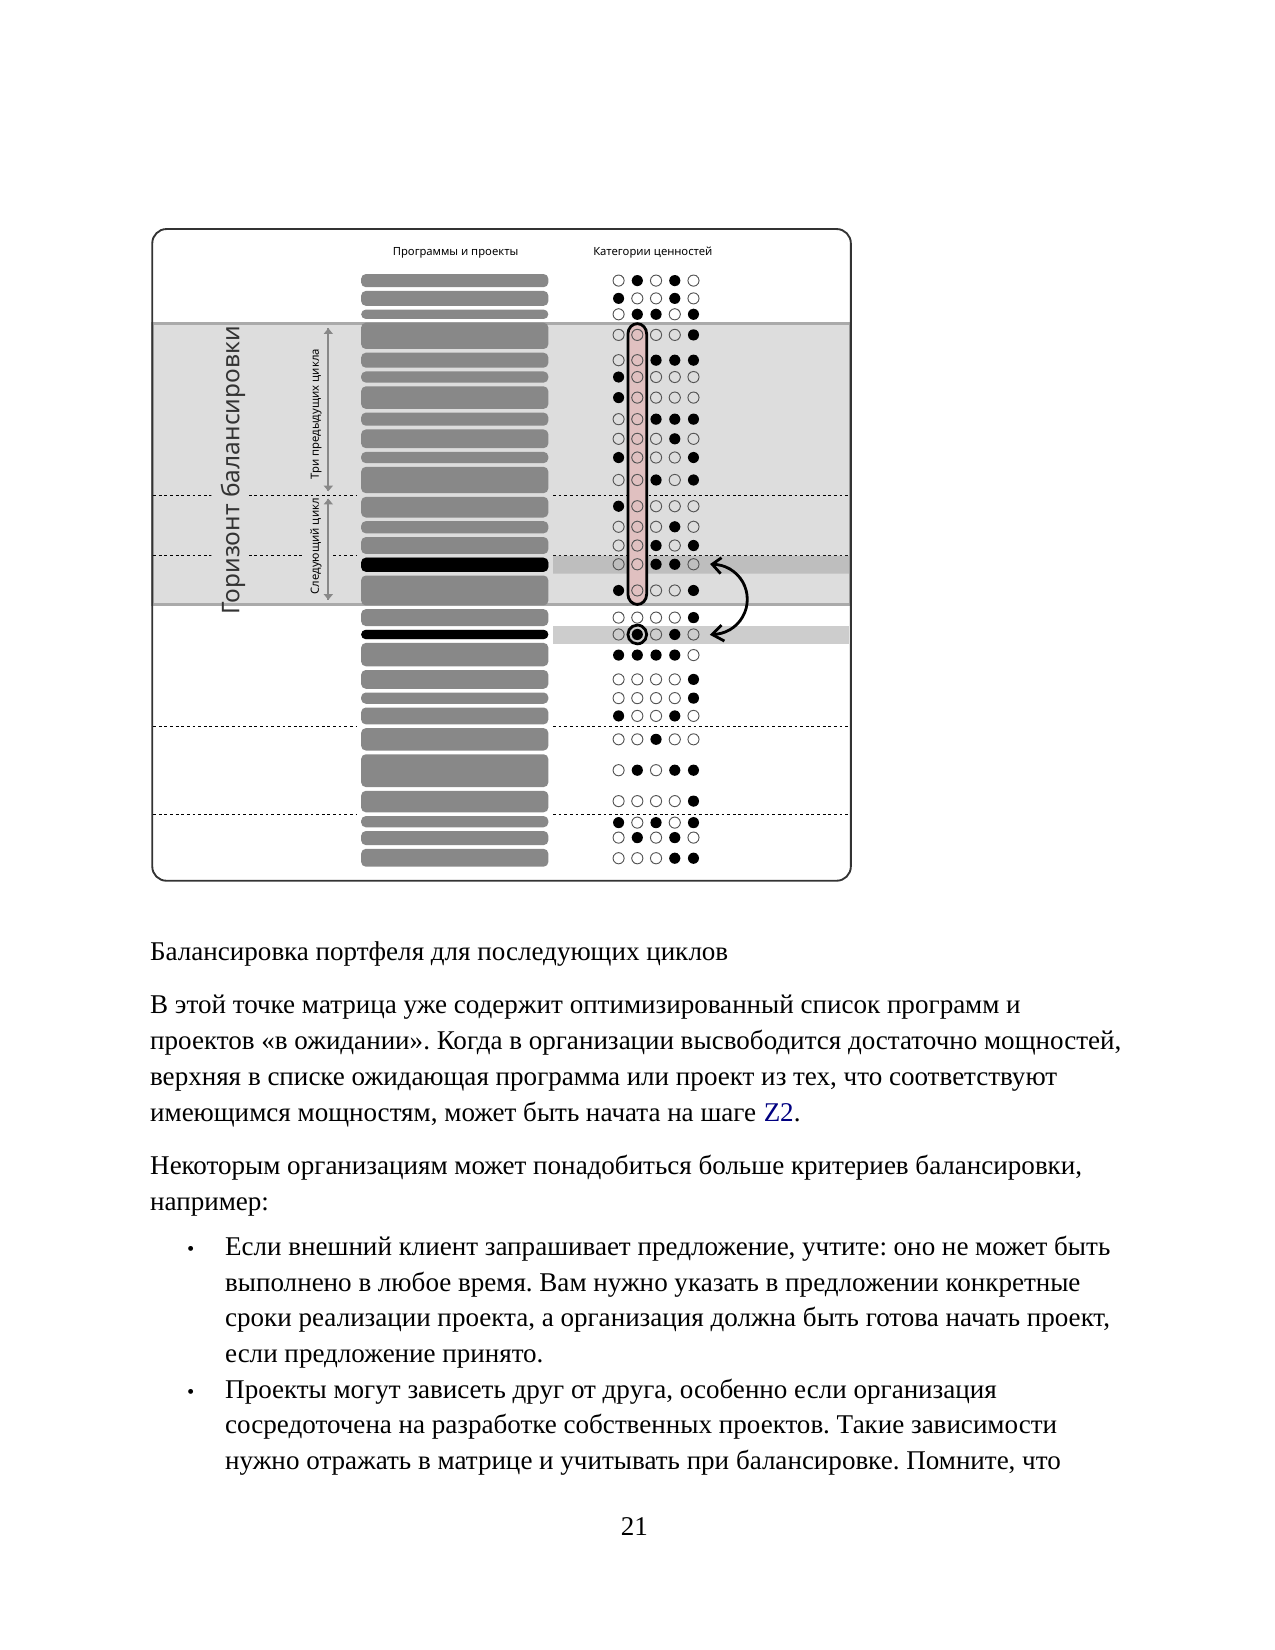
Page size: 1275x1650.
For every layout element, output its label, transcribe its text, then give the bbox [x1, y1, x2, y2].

list Если внешний клиент запрашивает предложение, учтите: оно не может быть выполнено в любое время. Вам нужно указать в предложении конкретные сроки реализации проекта, а организация должна быть готова начать проект, если предложение принято. [187, 1230, 1125, 1368]
text Балансировка портфеля для последующих циклов [150, 935, 1125, 966]
list Проекты могут зависеть друг от друга, особенно если организация сосредоточена на разработке собственных проектов. Такие зависимости нужно отражать в матрице и учитывать при балансировке. Помните, что [187, 1373, 1125, 1475]
text Некоторым организациям может понадобиться больше критериев балансировки, например: [150, 1149, 1125, 1216]
text В этой точке матрица уже содержит оптимизированный список программ и проектов «в ожидании». Когда в организации высвободится достаточно мощностей, верхняя в списке ожидающая программа или проект из тех, что соответствуют имеющимся мощностям, может быть начата на шаге Z2. [150, 989, 1125, 1127]
